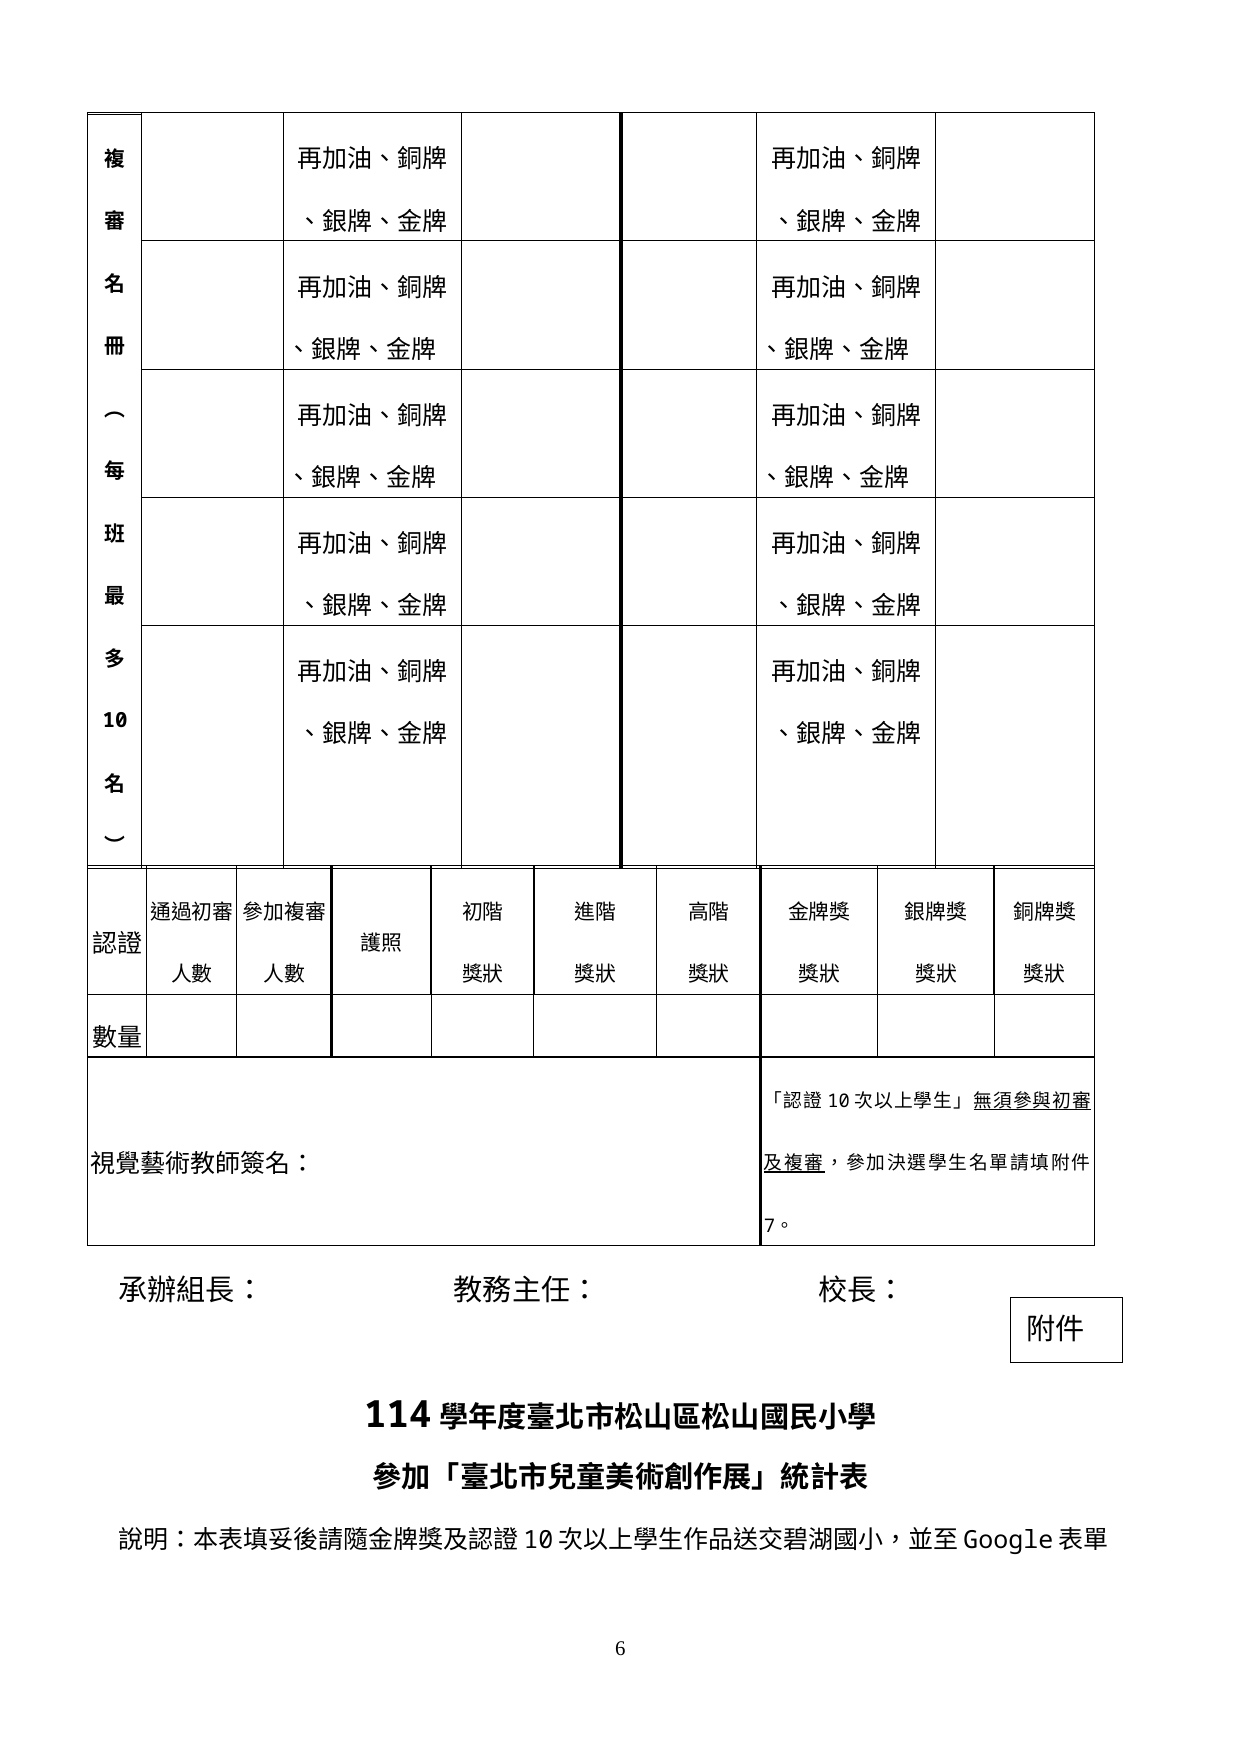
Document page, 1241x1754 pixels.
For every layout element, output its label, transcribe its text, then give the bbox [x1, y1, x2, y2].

table_cell 銅牌獎 獎狀 [995, 869, 1094, 993]
table_cell [936, 370, 1094, 497]
table_cell 金牌獎 獎狀 [762, 869, 877, 993]
text 附件5 [1026, 1306, 1107, 1355]
table_cell 再加油、銅牌 、銀牌、金牌 [284, 370, 461, 497]
table_cell 再加油、銅牌 、銀牌、金牌 [284, 498, 461, 625]
table_cell 再加油、銅牌 、銀牌、金牌 [757, 626, 935, 865]
table_cell [462, 113, 619, 240]
table_cell [936, 113, 1094, 240]
text 參加「臺北市兒童美術創作展」統計表 [118, 1433, 1122, 1496]
text 114學年度臺北市松山區松山國民小學 [118, 1371, 1122, 1433]
table_cell [878, 995, 994, 1056]
table_cell [623, 241, 756, 368]
table_cell [623, 113, 756, 240]
table_cell 再加油、銅牌 、銀牌、金牌 [757, 370, 935, 497]
table_cell [936, 626, 1094, 865]
table_cell 初階 獎狀 [432, 869, 533, 993]
table_cell [623, 498, 756, 625]
table_cell 認證 [88, 869, 146, 993]
table_cell [462, 241, 619, 368]
table_cell [237, 995, 330, 1056]
table_cell 再加油、銅牌 、銀牌、金牌 [757, 241, 935, 368]
table_cell [534, 995, 656, 1056]
table_cell 視覺藝術教師簽名： [88, 1058, 759, 1245]
table_cell 銀牌獎 獎狀 [878, 869, 993, 993]
table_cell [995, 995, 1094, 1056]
table_cell [142, 370, 283, 497]
table_cell [462, 626, 619, 865]
table_cell [657, 995, 759, 1056]
table_cell 數量 [88, 995, 146, 1056]
table_cell [762, 995, 877, 1056]
table_cell [623, 370, 756, 497]
table_cell [142, 241, 283, 368]
text 說明：本表填妥後請隨金牌獎及認證10次以上學生作品送交碧湖國小，並至Google表單 [118, 1496, 1122, 1558]
table_cell [936, 498, 1094, 625]
text 承辦組長： 教務主任： 校長： [118, 1246, 1122, 1308]
table_cell [432, 995, 533, 1056]
table_cell [462, 370, 619, 497]
table_cell [142, 113, 283, 240]
table_cell 再加油、銅牌 、銀牌、金牌 [757, 113, 935, 240]
table_cell 進階 獎狀 [535, 869, 656, 993]
table_cell 再加油、銅牌 、銀牌、金牌 [284, 626, 461, 865]
table_cell 再加油、銅牌 、銀牌、金牌 [284, 113, 461, 240]
table_cell 通過初審人數 [147, 869, 236, 993]
text 114學年度臺北市松山區松山國民小學 [1011, 1298, 1122, 1362]
table_cell [142, 498, 283, 625]
table_cell [462, 498, 619, 625]
table_cell [142, 626, 283, 865]
table_cell 「認證10次以上學生」無須參與初審及複審，參加決選學生名單請填附件7。 [762, 1058, 1094, 1245]
table_cell 再加油、銅牌 、銀牌、金牌 [757, 498, 935, 625]
table_cell 參加複審人數 [237, 869, 330, 993]
table_cell 護照 [333, 869, 430, 993]
table_cell 高階 獎狀 [657, 869, 759, 993]
table_cell [147, 995, 236, 1056]
table_cell 複審名冊︵每班最多10名︶ [88, 115, 141, 865]
table_cell [936, 241, 1094, 368]
table_cell 再加油、銅牌 、銀牌、金牌 [284, 241, 461, 368]
table_cell [333, 995, 431, 1056]
table_cell [623, 626, 756, 865]
